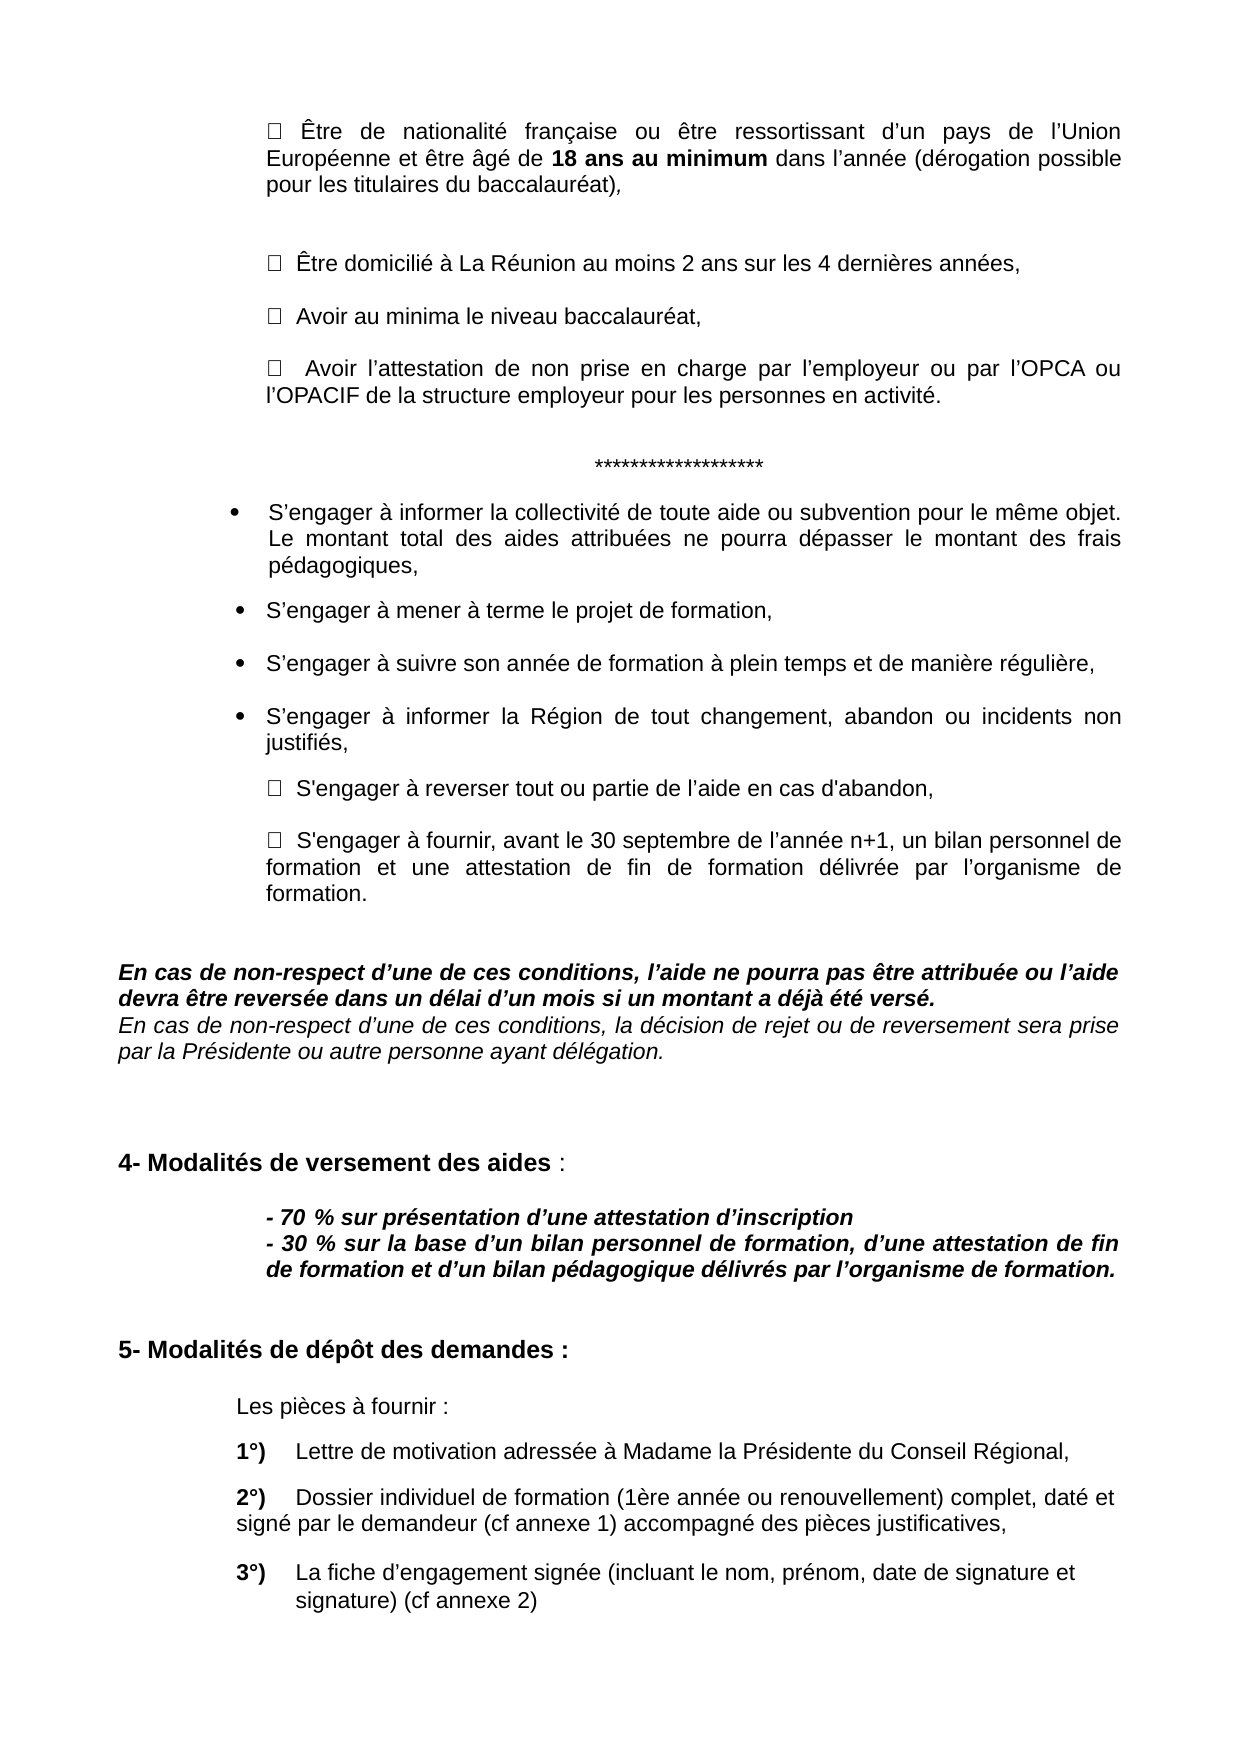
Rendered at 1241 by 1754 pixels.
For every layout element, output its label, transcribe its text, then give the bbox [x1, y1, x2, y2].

text  S'engager à fournir, avant le 30 septembre de l’année n+1, un bilan personnel de formation et une attestation de fin de formation délivrée par l’organisme de formation. [118, 827, 1122, 906]
text 1°) Lettre de motivation adressée à Madame la Présidente du Conseil Régional, [118, 1438, 1122, 1464]
text - 30 % sur la base d’un bilan personnel de formation, d’une attestation de fin de formation et d’un bilan pédagogique délivrés par l’organisme de formation. [118, 1230, 1122, 1282]
list S’engager à mener à terme le projet de formation, [236, 597, 1122, 624]
list S’engager à suivre son année de formation à plein temps et de manière régulière, [236, 650, 1122, 676]
list S’engager à informer la collectivité de toute aide ou subvention pour le même objet. Le montant total des aides attribuées ne pourra dépasser le montant des frais pédagogiques, [231, 499, 1122, 578]
text  Être de nationalité française ou être ressortissant d’un pays de l’Union Européenne et être âgé de 18 ans au minimum dans l’année (dérogation possible pour les titulaires du baccalauréat), [118, 118, 1122, 197]
text 2°) Dossier individuel de formation (1ère année ou renouvellement) complet, daté et signé par le demandeur (cf annexe 1) accompagné des pièces justificatives, [118, 1484, 1122, 1536]
text Les pièces à fournir : [118, 1393, 1122, 1419]
text signature) (cf annexe 2) [118, 1587, 1122, 1613]
text  Avoir au minima le niveau baccalauréat, [118, 303, 1122, 329]
text - 70 % sur présentation d’une attestation d’inscription [118, 1203, 1122, 1230]
text En cas de non-respect d’une de ces conditions, la décision de rejet ou de reversement sera prise par la Présidente ou autre personne ayant délégation. [118, 1012, 1122, 1064]
text En cas de non-respect d’une de ces conditions, l’aide ne pourra pas être attribuée ou l’aide devra être reversée dans un délai d’un mois si un montant a déjà été versé. [118, 959, 1122, 1012]
text ******************* [236, 453, 1122, 480]
text  Être domicilié à La Réunion au moins 2 ans sur les 4 dernières années, [118, 250, 1122, 276]
list S’engager à informer la Région de tout changement, abandon ou incidents non justifiés, [236, 703, 1122, 755]
text 3°) La fiche d’engagement signée (incluant le nom, prénom, date de signature et [118, 1556, 1122, 1587]
text 5- Modalités de dépôt des demandes : [118, 1335, 1122, 1364]
text  S'engager à reverser tout ou partie de l’aide en cas d'abandon, [118, 774, 1122, 801]
text 4- Modalités de versement des aides : [118, 1148, 1122, 1177]
text  Avoir l’attestation de non prise en charge par l’employeur ou par l’OPCA ou l’OPACIF de la structure employeur pour les personnes en activité. [118, 355, 1122, 408]
